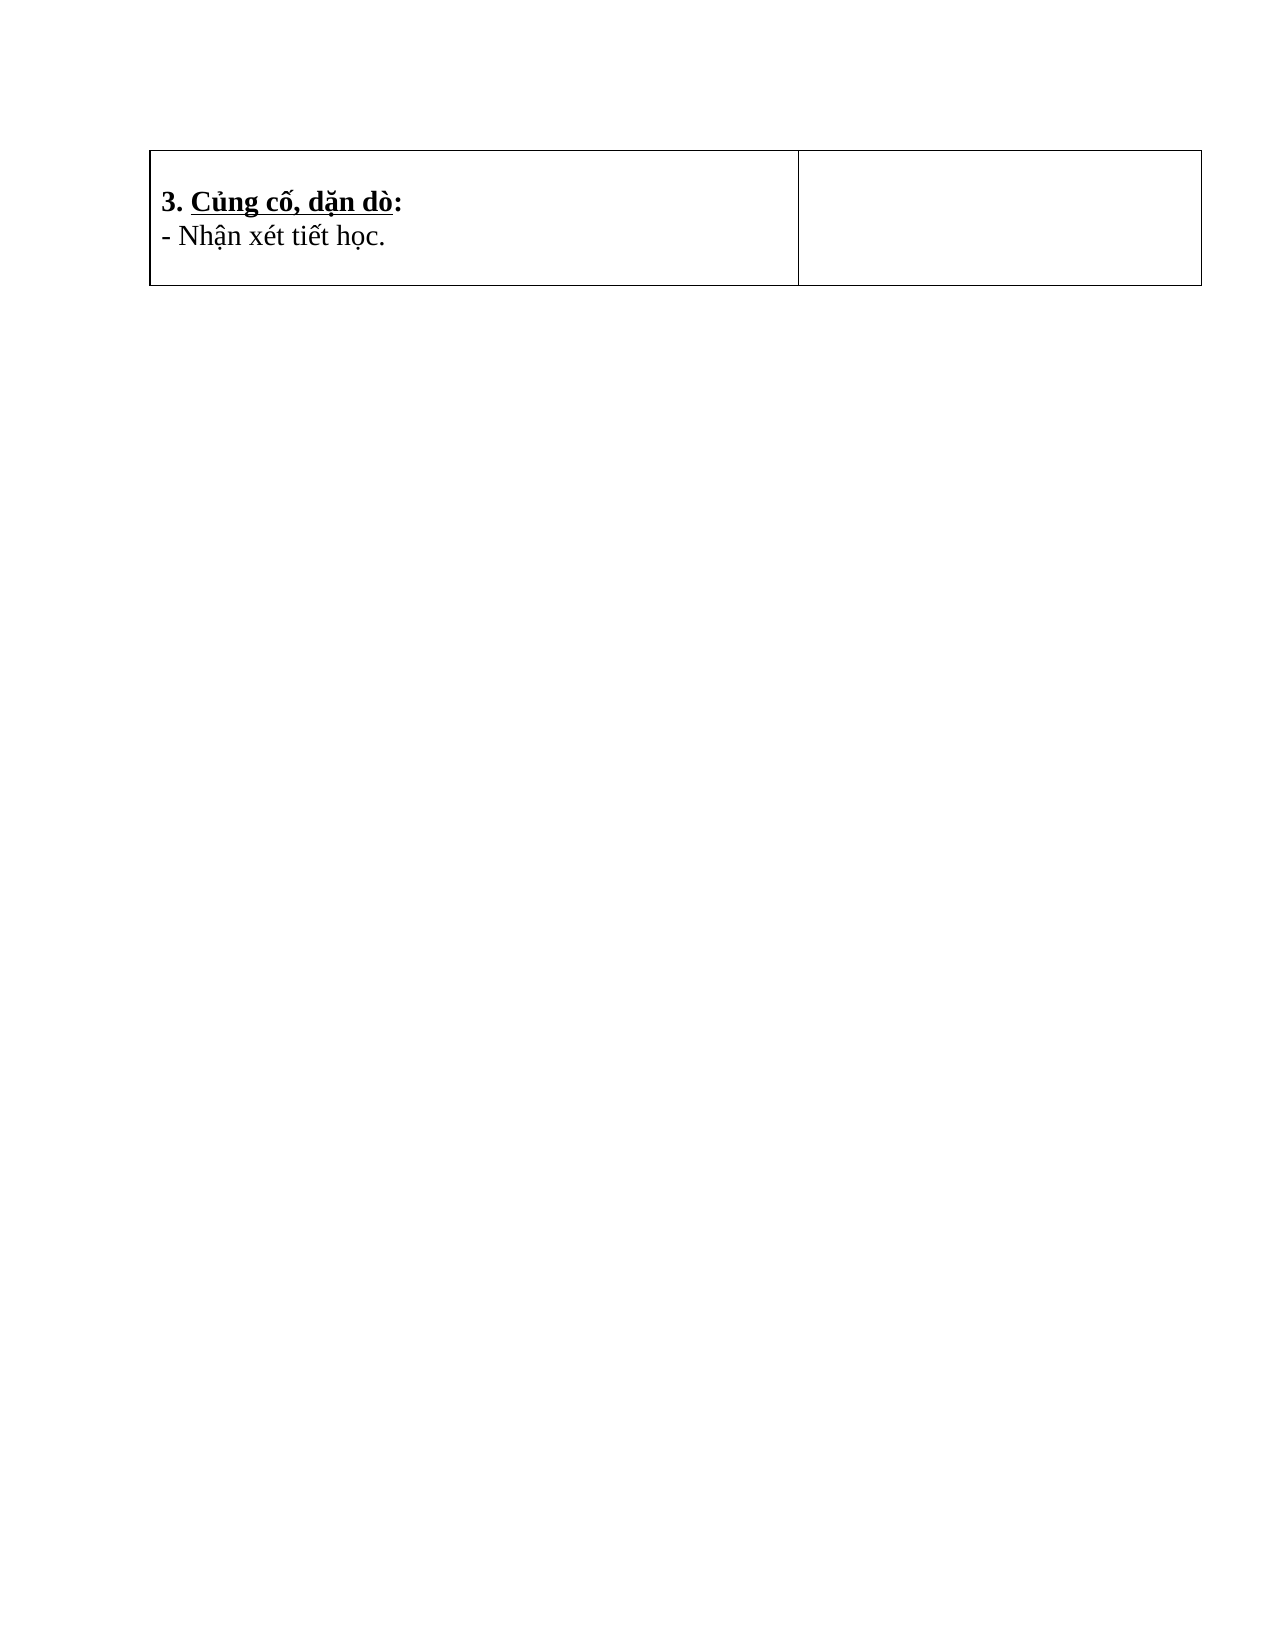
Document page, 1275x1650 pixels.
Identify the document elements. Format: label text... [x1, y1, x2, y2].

table_cell [799, 151, 1201, 285]
table_cell 3. Củng cố, dặn dò: - Nhận xét tiết học. [151, 151, 798, 285]
